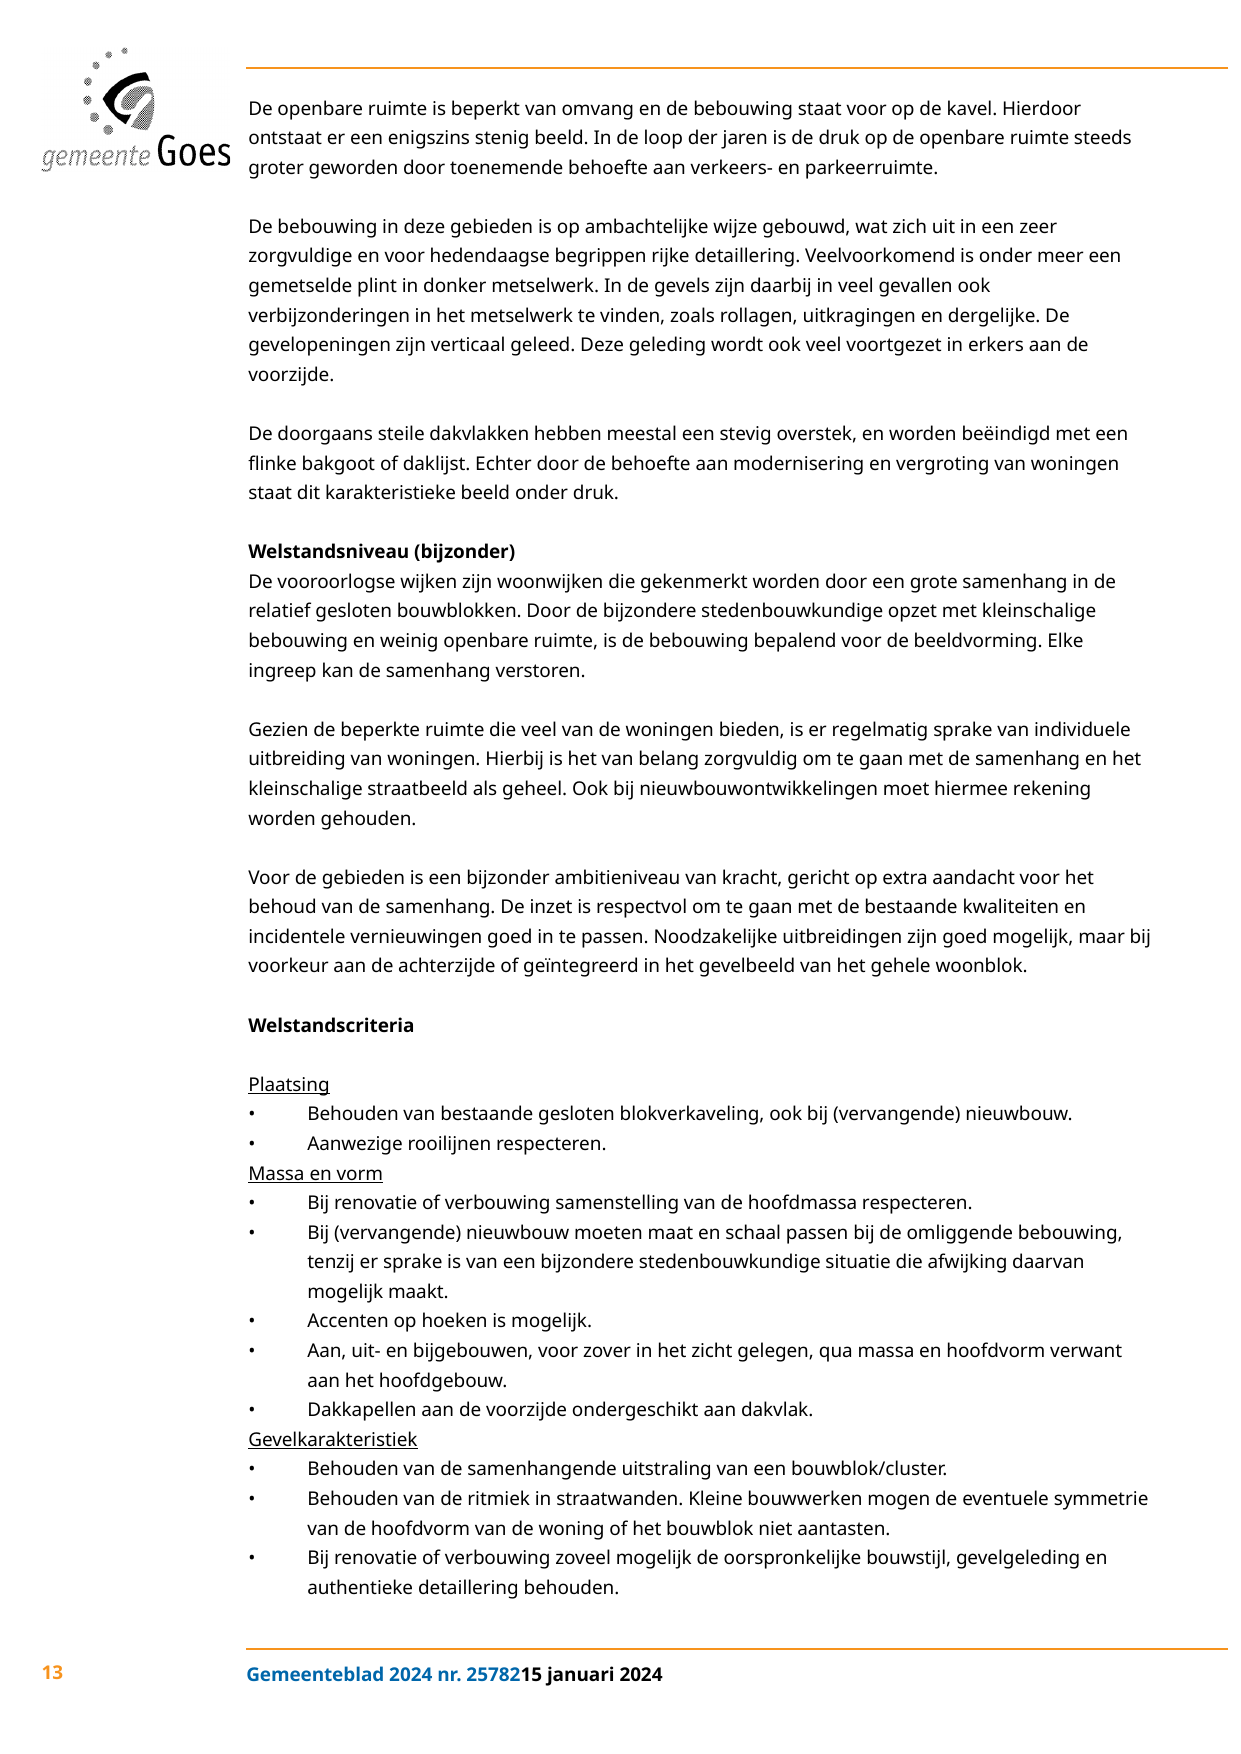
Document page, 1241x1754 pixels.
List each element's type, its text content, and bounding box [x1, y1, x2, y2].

text Welstandsniveau (bijzonder) [248, 538, 1152, 564]
list Bij renovatie of verbouwing samenstelling van de hoofdmassa respecteren. [248, 1189, 1152, 1215]
list Dakkapellen aan de voorzijde ondergeschikt aan dakvlak. [248, 1396, 1152, 1422]
list Behouden van de ritmiek in straatwanden. Kleine bouwwerken mogen de eventuele symmetrie van de hoofdvorm van de woning of het bouwblok niet aantasten. [248, 1485, 1152, 1541]
text Gezien de beperkte ruimte die veel van de woningen bieden, is er regelmatig sprake van individuele uitbreiding van woningen. Hierbij is het van belang zorgvuldig om te gaan met de samenhang en het kleinschalige straatbeeld als geheel. Ook bij nieuwbouwontwikkelingen moet hiermee rekening worden gehouden. [248, 716, 1152, 831]
text Massa en vorm [248, 1160, 1152, 1186]
list Bij renovatie of verbouwing zoveel mogelijk de oorspronkelijke bouwstijl, gevelgeleding en authentieke detaillering behouden. [248, 1544, 1152, 1600]
list Accenten op hoeken is mogelijk. [248, 1308, 1152, 1333]
text De openbare ruimte is beperkt van omvang en de bebouwing staat voor op de kavel. Hierdoor ontstaat er een enigszins stenig beeld. In de loop der jaren is de druk op de openbare ruimte steeds groter geworden door toenemende behoefte aan verkeers- en parkeerruimte. [248, 95, 1152, 180]
list Aan, uit- en bijgebouwen, voor zover in het zicht gelegen, qua massa en hoofdvorm verwant aan het hoofdgebouw. [248, 1337, 1152, 1393]
text De doorgaans steile dakvlakken hebben meestal een stevig overstek, en worden beëindigd met een flinke bakgoot of daklijst. Echter door de behoefte aan modernisering en vergroting van woningen staat dit karakteristieke beeld onder druk. [248, 420, 1152, 505]
text Plaatsing [248, 1071, 1152, 1097]
text De bebouwing in deze gebieden is op ambachtelijke wijze gebouwd, wat zich uit in een zeer zorgvuldige en voor hedendaagse begrippen rijke detaillering. Veelvoorkomend is onder meer een gemetselde plint in donker metselwerk. In de gevels zijn daarbij in veel gevallen ook verbijzonderingen in het metselwerk te vinden, zoals rollagen, uitkragingen en dergelijke. De gevelopeningen zijn verticaal geleed. Deze geleding wordt ook veel voortgezet in erkers aan de voorzijde. [248, 213, 1152, 387]
text Gevelkarakteristiek [248, 1426, 1152, 1452]
list Aanwezige rooilijnen respecteren. [248, 1130, 1152, 1156]
text De vooroorlogse wijken zijn woonwijken die gekenmerkt worden door een grote samenhang in de relatief gesloten bouwblokken. Door de bijzondere stedenbouwkundige opzet met kleinschalige bebouwing en weinig openbare ruimte, is de bebouwing bepalend voor de beeldvorming. Elke ingreep kan de samenhang verstoren. [248, 568, 1152, 683]
list Bij (vervangende) nieuwbouw moeten maat en schaal passen bij de omliggende bebouwing, tenzij er sprake is van een bijzondere stedenbouwkundige situatie die afwijking daarvan mogelijk maakt. [248, 1219, 1152, 1304]
picture [41, 47, 231, 172]
text Voor de gebieden is een bijzonder ambitieniveau van kracht, gericht op extra aandacht voor het behoud van de samenhang. De inzet is respectvol om te gaan met de bestaande kwaliteiten en incidentele vernieuwingen goed in te passen. Noodzakelijke uitbreidingen zijn goed mogelijk, maar bij voorkeur aan de achterzijde of geïntegreerd in het gevelbeeld van het gehele woonblok. [248, 864, 1152, 978]
list Behouden van de samenhangende uitstraling van een bouwblok/cluster. [248, 1456, 1152, 1481]
list Behouden van bestaande gesloten blokverkaveling, ook bij (vervangende) nieuwbouw. [248, 1101, 1152, 1126]
text Welstandscriteria [248, 1012, 1152, 1038]
